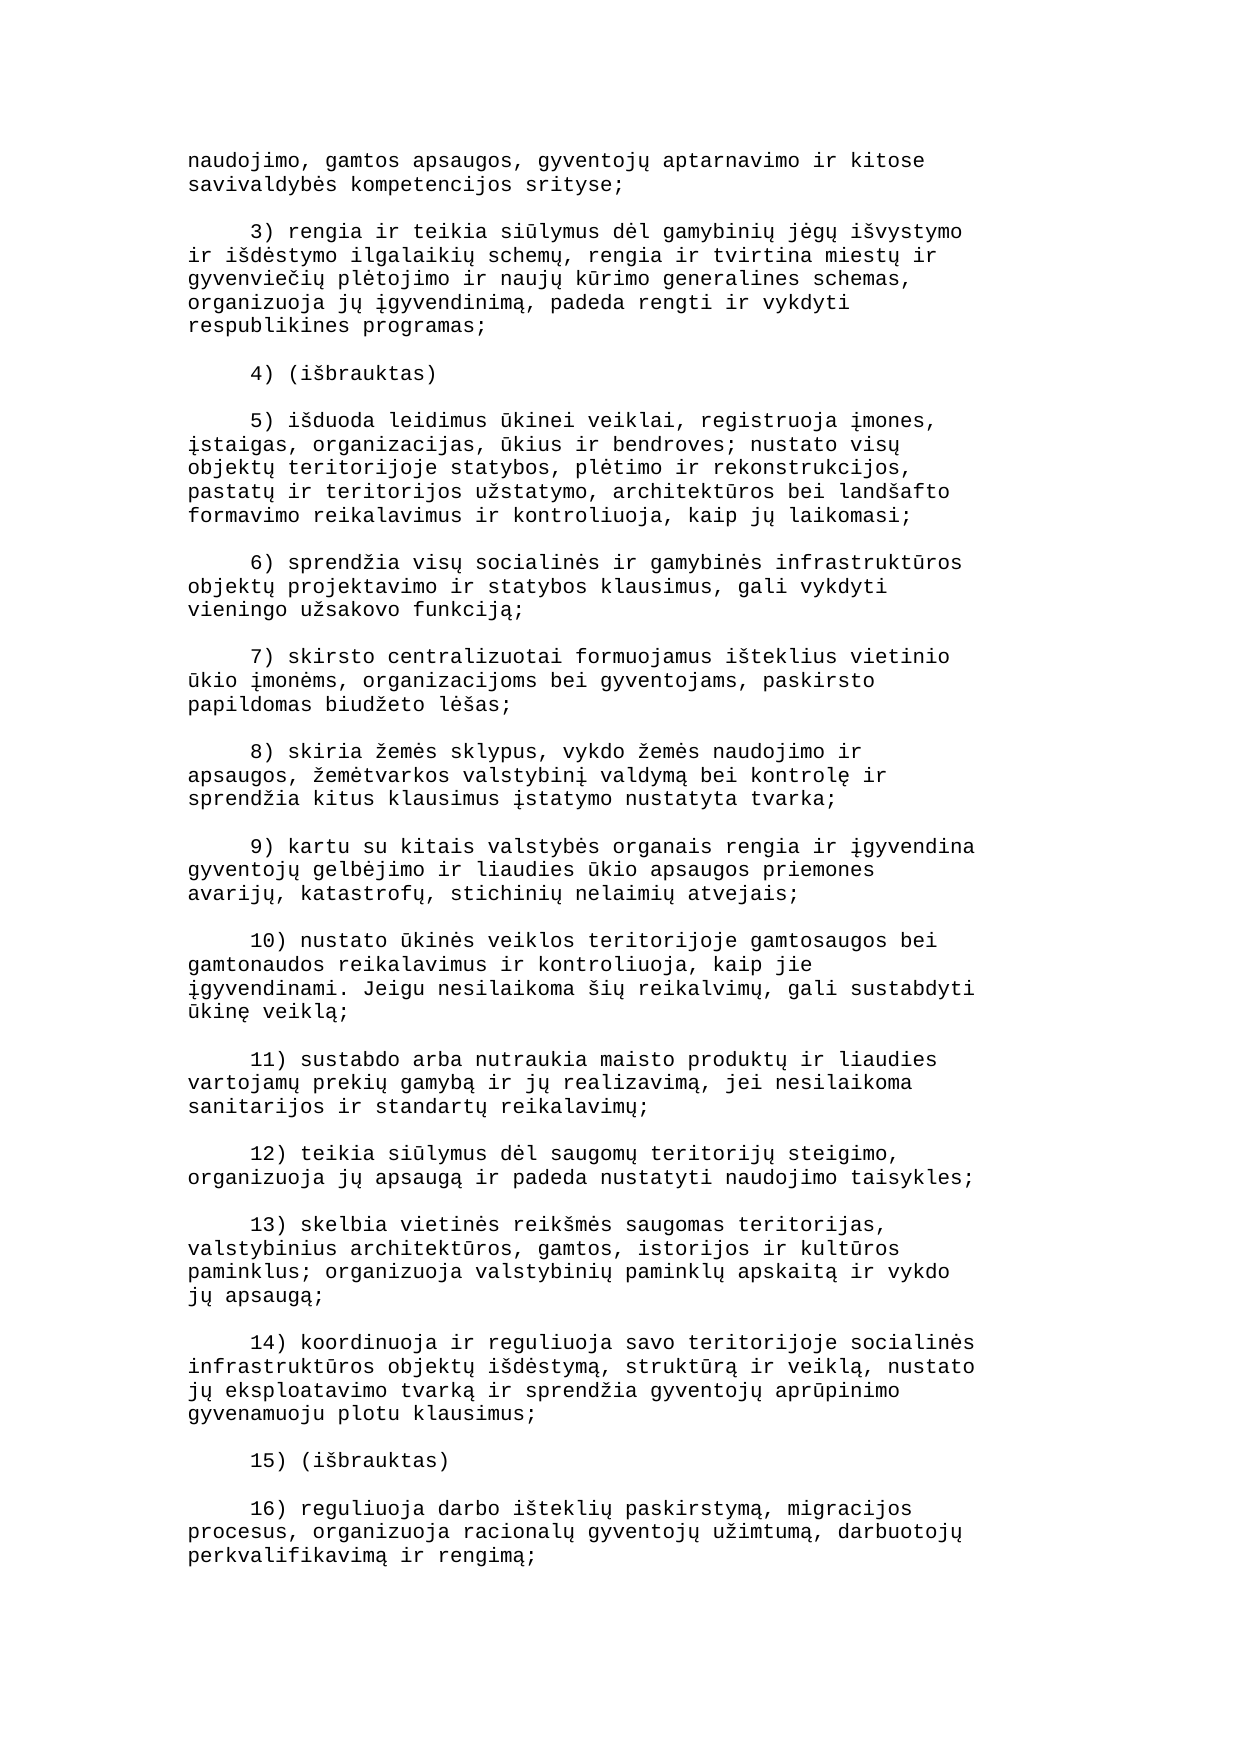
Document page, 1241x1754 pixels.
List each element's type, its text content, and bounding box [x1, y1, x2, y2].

text gyvenviečių plėtojimo ir naujų kūrimo generalines schemas, [187, 268, 1053, 292]
text vieningo užsakovo funkciją; [187, 599, 1053, 623]
text pastatų ir teritorijos užstatymo, architektūros bei landšafto [187, 481, 1053, 505]
text avarijų, katastrofų, stichinių nelaimių atvejais; [187, 883, 1053, 907]
text objektų teritorijoje statybos, plėtimo ir rekonstrukcijos, [187, 457, 1053, 481]
text gamtonaudos reikalavimus ir kontroliuoja, kaip jie [187, 954, 1053, 978]
text apsaugos, žemėtvarkos valstybinį valdymą bei kontrolę ir [187, 765, 1053, 788]
text savivaldybės kompetencijos srityse; [187, 174, 1053, 197]
text perkvalifikavimą ir rengimą; [187, 1545, 1053, 1569]
text organizuoja jų apsaugą ir padeda nustatyti naudojimo taisykles; [187, 1167, 1053, 1190]
text paminklus; organizuoja valstybinių paminklų apskaitą ir vykdo [187, 1261, 1053, 1285]
text papildomas biudžeto lėšas; [187, 694, 1053, 717]
text 5) išduoda leidimus ūkinei veiklai, registruoja įmones, [187, 410, 1053, 434]
text gyvenamuoju plotu klausimus; [187, 1403, 1053, 1427]
text 4) (išbrauktas) [187, 363, 1053, 386]
text 16) reguliuoja darbo išteklių paskirstymą, migracijos [187, 1498, 1053, 1521]
text 9) kartu su kitais valstybės organais rengia ir įgyvendina [187, 836, 1053, 859]
text formavimo reikalavimus ir kontroliuoja, kaip jų laikomasi; [187, 505, 1053, 528]
text 7) skirsto centralizuotai formuojamus išteklius vietinio [187, 647, 1053, 670]
text gyventojų gelbėjimo ir liaudies ūkio apsaugos priemones [187, 859, 1053, 883]
text ūkinę veiklą; [187, 1001, 1053, 1025]
text 11) sustabdo arba nutraukia maisto produktų ir liaudies [187, 1048, 1053, 1072]
text respublikines programas; [187, 316, 1053, 339]
text naudojimo, gamtos apsaugos, gyventojų aptarnavimo ir kitose [187, 150, 1053, 174]
text organizuoja jų įgyvendinimą, padeda rengti ir vykdyti [187, 292, 1053, 316]
text ūkio įmonėms, organizacijoms bei gyventojams, paskirsto [187, 670, 1053, 694]
text įstaigas, organizacijas, ūkius ir bendroves; nustato visų [187, 434, 1053, 457]
text jų eksploatavimo tvarką ir sprendžia gyventojų aprūpinimo [187, 1379, 1053, 1403]
text valstybinius architektūros, gamtos, istorijos ir kultūros [187, 1238, 1053, 1261]
text įgyvendinami. Jeigu nesilaikoma šių reikalvimų, gali sustabdyti [187, 978, 1053, 1001]
text jų apsaugą; [187, 1285, 1053, 1309]
text infrastruktūros objektų išdėstymą, struktūrą ir veiklą, nustato [187, 1356, 1053, 1379]
text 13) skelbia vietinės reikšmės saugomas teritorijas, [187, 1214, 1053, 1238]
text procesus, organizuoja racionalų gyventojų užimtumą, darbuotojų [187, 1521, 1053, 1545]
text 3) rengia ir teikia siūlymus dėl gamybinių jėgų išvystymo [187, 221, 1053, 244]
text objektų projektavimo ir statybos klausimus, gali vykdyti [187, 576, 1053, 599]
text 6) sprendžia visų socialinės ir gamybinės infrastruktūros [187, 552, 1053, 576]
text 14) koordinuoja ir reguliuoja savo teritorijoje socialinės [187, 1332, 1053, 1356]
text 8) skiria žemės sklypus, vykdo žemės naudojimo ir [187, 741, 1053, 765]
text sprendžia kitus klausimus įstatymo nustatyta tvarka; [187, 788, 1053, 812]
text 10) nustato ūkinės veiklos teritorijoje gamtosaugos bei [187, 930, 1053, 954]
text ir išdėstymo ilgalaikių schemų, rengia ir tvirtina miestų ir [187, 244, 1053, 268]
text vartojamų prekių gamybą ir jų realizavimą, jei nesilaikoma [187, 1072, 1053, 1096]
text 15) (išbrauktas) [187, 1451, 1053, 1474]
text sanitarijos ir standartų reikalavimų; [187, 1096, 1053, 1119]
text 12) teikia siūlymus dėl saugomų teritorijų steigimo, [187, 1143, 1053, 1167]
